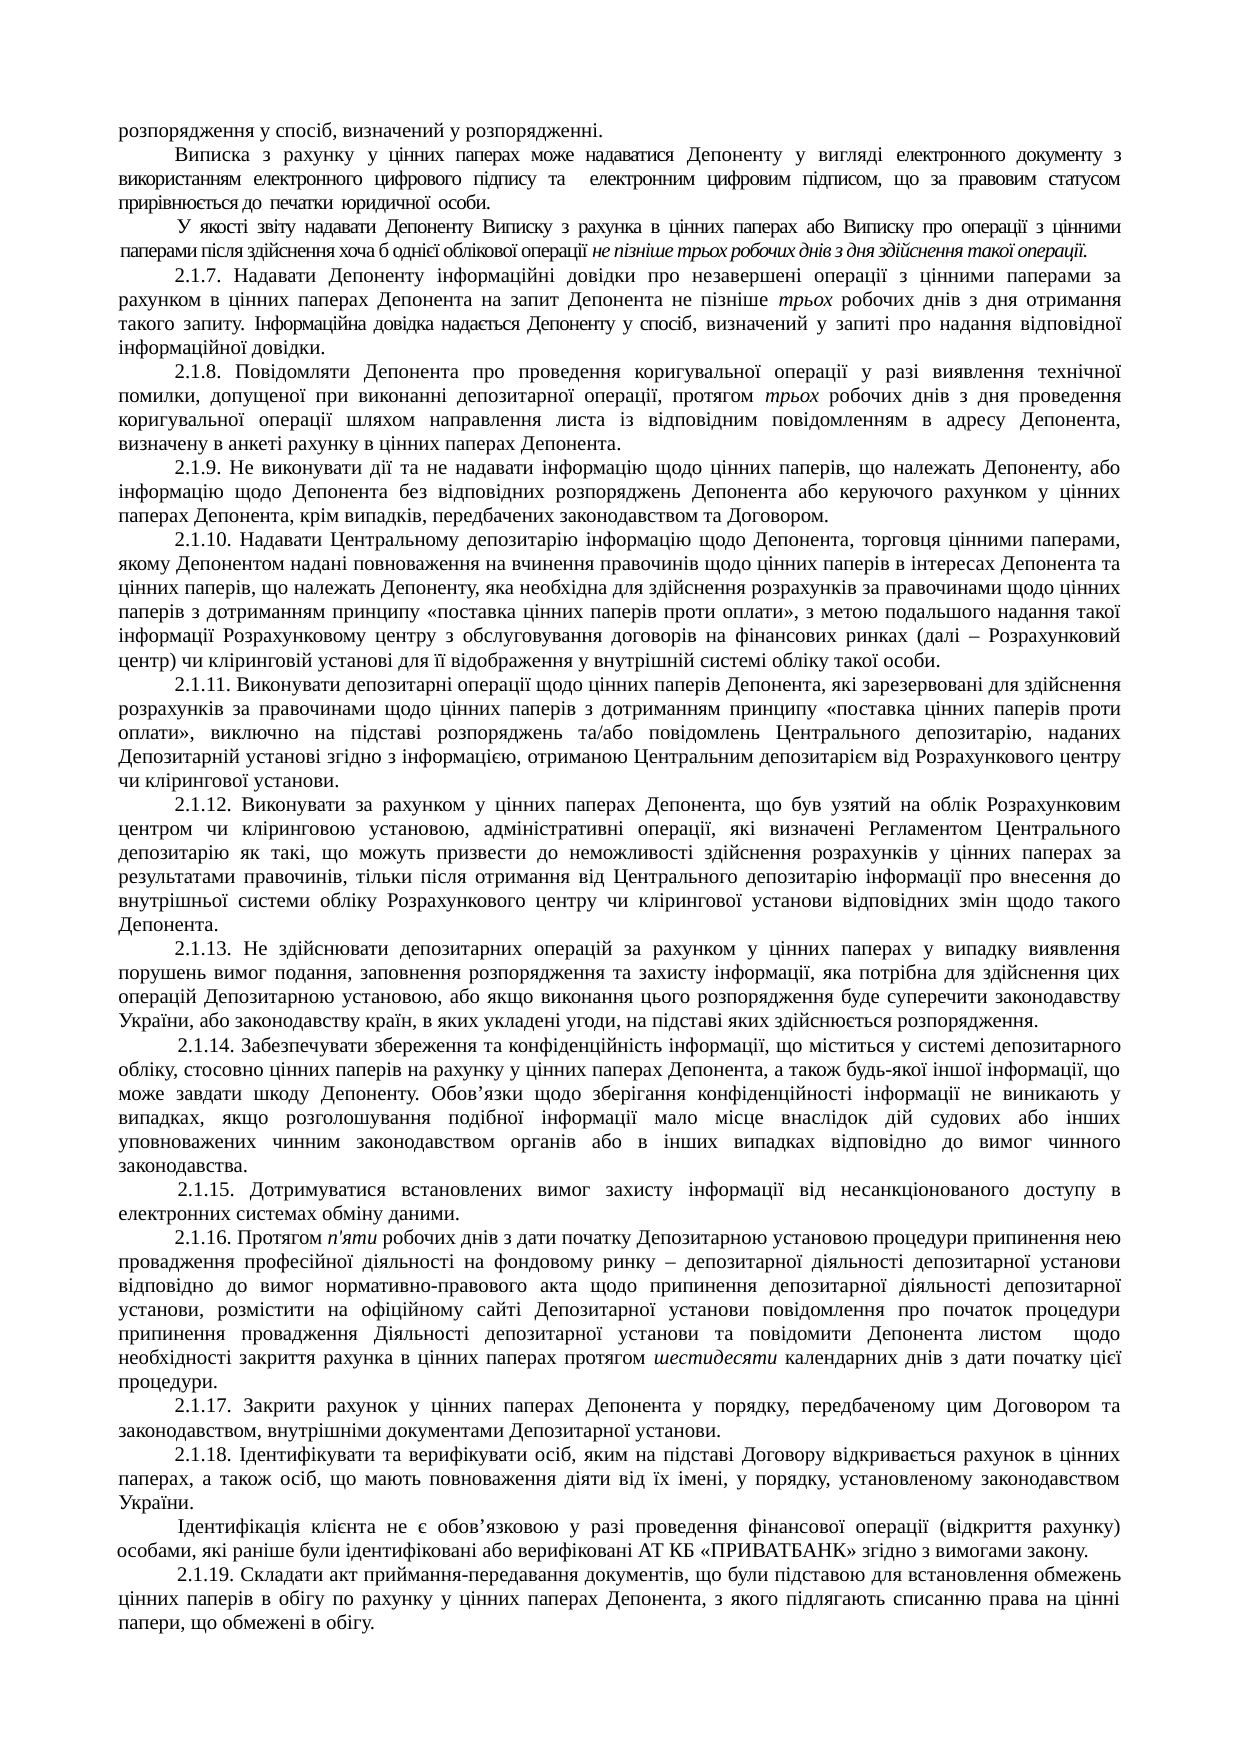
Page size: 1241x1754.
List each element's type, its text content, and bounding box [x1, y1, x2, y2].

text 2.1.13. Не здійснювати депозитарних операцій за рахунком у цінних паперах у випадку виявлення порушень вимог подання, заповнення розпорядження та захисту інформації, яка потрібна для здійснення цих операцій Депозитарною установою, або якщо виконання цього розпорядження буде суперечити законодавству України, або законодавству країн, в яких укладені угоди, на підставі яких здійснюється розпорядження. [118, 936, 1122, 1032]
text 2.1.17. Закрити рахунок у цінних паперах Депонента у порядку, передбаченому цим Договором та законодавством, внутрішніми документами Депозитарної установи. [118, 1393, 1122, 1442]
text 2.1.10. Надавати Центральному депозитарію інформацію щодо Депонента, торговця цінними паперами, якому Депонентом надані повноваження на вчинення правочинів щодо цінних паперів в інтересах Депонента та цінних паперів, що належать Депоненту, яка необхідна для здійснення розрахунків за правочинами щодо цінних паперів з дотриманням принципу «поставка цінних паперів проти оплати», з метою подальшого надання такої інформації Розрахунковому центру з обслуговування договорів на фінансових ринках (далі – Розрахунковий центр) чи кліринговій установі для її відображення у внутрішній системі обліку такої особи. [118, 527, 1122, 672]
text 2.1.18. Ідентифікувати та верифікувати осіб, яким на підставі Договору відкривається рахунок в цінних паперах, а також осіб, що мають повноваження діяти від їх імені, у порядку, установленому законодавством України. [118, 1442, 1122, 1514]
text 2.1.16. Протягом п'яти робочих днів з дати початку Депозитарною установою процедури припинення нею провадження професійної діяльності на фондовому ринку – депозитарної діяльності депозитарної установи відповідно до вимог нормативно-правового акта щодо припинення депозитарної діяльності депозитарної установи, розмістити на офіційному сайті Депозитарної установи повідомлення про початок процедури припинення провадження Діяльності депозитарної установи та повідомити Депонента листом щодо необхідності закриття рахунка в цінних паперах протягом шестидесяти календарних днів з дати початку цієї процедури. [118, 1225, 1122, 1393]
text 2.1.8. Повідомляти Депонента про проведення коригувальної операції у разі виявлення технічної помилки, допущеної при виконанні депозитарної операції, протягом трьох робочих днів з дня проведення коригувальної операції шляхом направлення листа із відповідним повідомленням в адресу Депонента, визначену в анкеті рахунку в цінних паперах Депонента. [118, 359, 1122, 455]
text розпорядження у спосіб, визначений у розпорядженні. [118, 118, 1122, 142]
text 2.1.12. Виконувати за рахунком у цінних паперах Депонента, що був узятий на облік Розрахунковим центром чи кліринговою установою, адміністративні операції, які визначені Регламентом Центрального депозитарію як такі, що можуть призвести до неможливості здійснення розрахунків у цінних паперах за результатами правочинів, тільки після отримання від Центрального депозитарію інформації про внесення до внутрішньої системи обліку Розрахункового центру чи клірингової установи відповідних змін щодо такого Депонента. [118, 792, 1122, 936]
text У якості звіту надавати Депоненту Виписку з рахунка в цінних паперах або Виписку про операції з цінними паперами після здійснення хоча б однієї облікової операції не пізніше трьох робочих днів з дня здійснення такої операції. [120, 214, 1122, 262]
text Виписка з рахунку у цінних паперах може надаватися Депоненту у вигляді електронного документу з використанням електронного цифрового підпису та електронним цифровим підписом, що за правовим статусом прирівнюється до печатки юридичної особи. [118, 142, 1122, 214]
text 2.1.7. Надавати Депоненту інформаційні довідки про незавершені операції з цінними паперами за рахунком в цінних паперах Депонента на запит Депонента не пізніше трьох робочих днів з дня отримання такого запиту. Інформаційна довідка надається Депоненту у спосіб, визначений у запиті про надання відповідної інформаційної довідки. [118, 262, 1122, 359]
text Ідентифікація клієнта не є обов’язковою у разі проведення фінансової операції (відкриття рахунку) особами, які раніше були ідентифіковані або верифіковані АТ КБ «ПРИВАТБАНК» згідно з вимогами закону. [117, 1514, 1122, 1562]
text 2.1.15. Дотримуватися встановлених вимог захисту інформації від несанкціонованого доступу в електронних системах обміну даними. [118, 1177, 1122, 1225]
text 2.1.11. Виконувати депозитарні операції щодо цінних паперів Депонента, які зарезервовані для здійснення розрахунків за правочинами щодо цінних паперів з дотриманням принципу «поставка цінних паперів проти оплати», виключно на підставі розпоряджень та/або повідомлень Центрального депозитарію, наданих Депозитарній установі згідно з інформацією, отриманою Центральним депозитарієм від Розрахункового центру чи клірингової установи. [118, 672, 1122, 792]
text 2.1.9. Не виконувати дії та не надавати інформацію щодо цінних паперів, що належать Депоненту, або інформацію щодо Депонента без відповідних розпоряджень Депонента або керуючого рахунком у цінних паперах Депонента, крім випадків, передбачених законодавством та Договором. [118, 455, 1122, 527]
text 2.1.14. Забезпечувати збереження та конфіденційність інформації, що міститься у системі депозитарного обліку, стосовно цінних паперів на рахунку у цінних паперах Депонента, а також будь-якої іншої інформації, що може завдати шкоду Депоненту. Обов’язки щодо зберігання конфіденційності інформації не виникають у випадках, якщо розголошування подібної інформації мало місце внаслідок дій судових або інших уповноважених чинним законодавством органів або в інших випадках відповідно до вимог чинного законодавства. [118, 1032, 1122, 1177]
text 2.1.19. Складати акт приймання-передавання документів, що були підставою для встановлення обмежень цінних паперів в обігу по рахунку у цінних паперах Депонента, з якого підлягають списанню права на цінні папери, що обмежені в обігу. [118, 1562, 1122, 1634]
